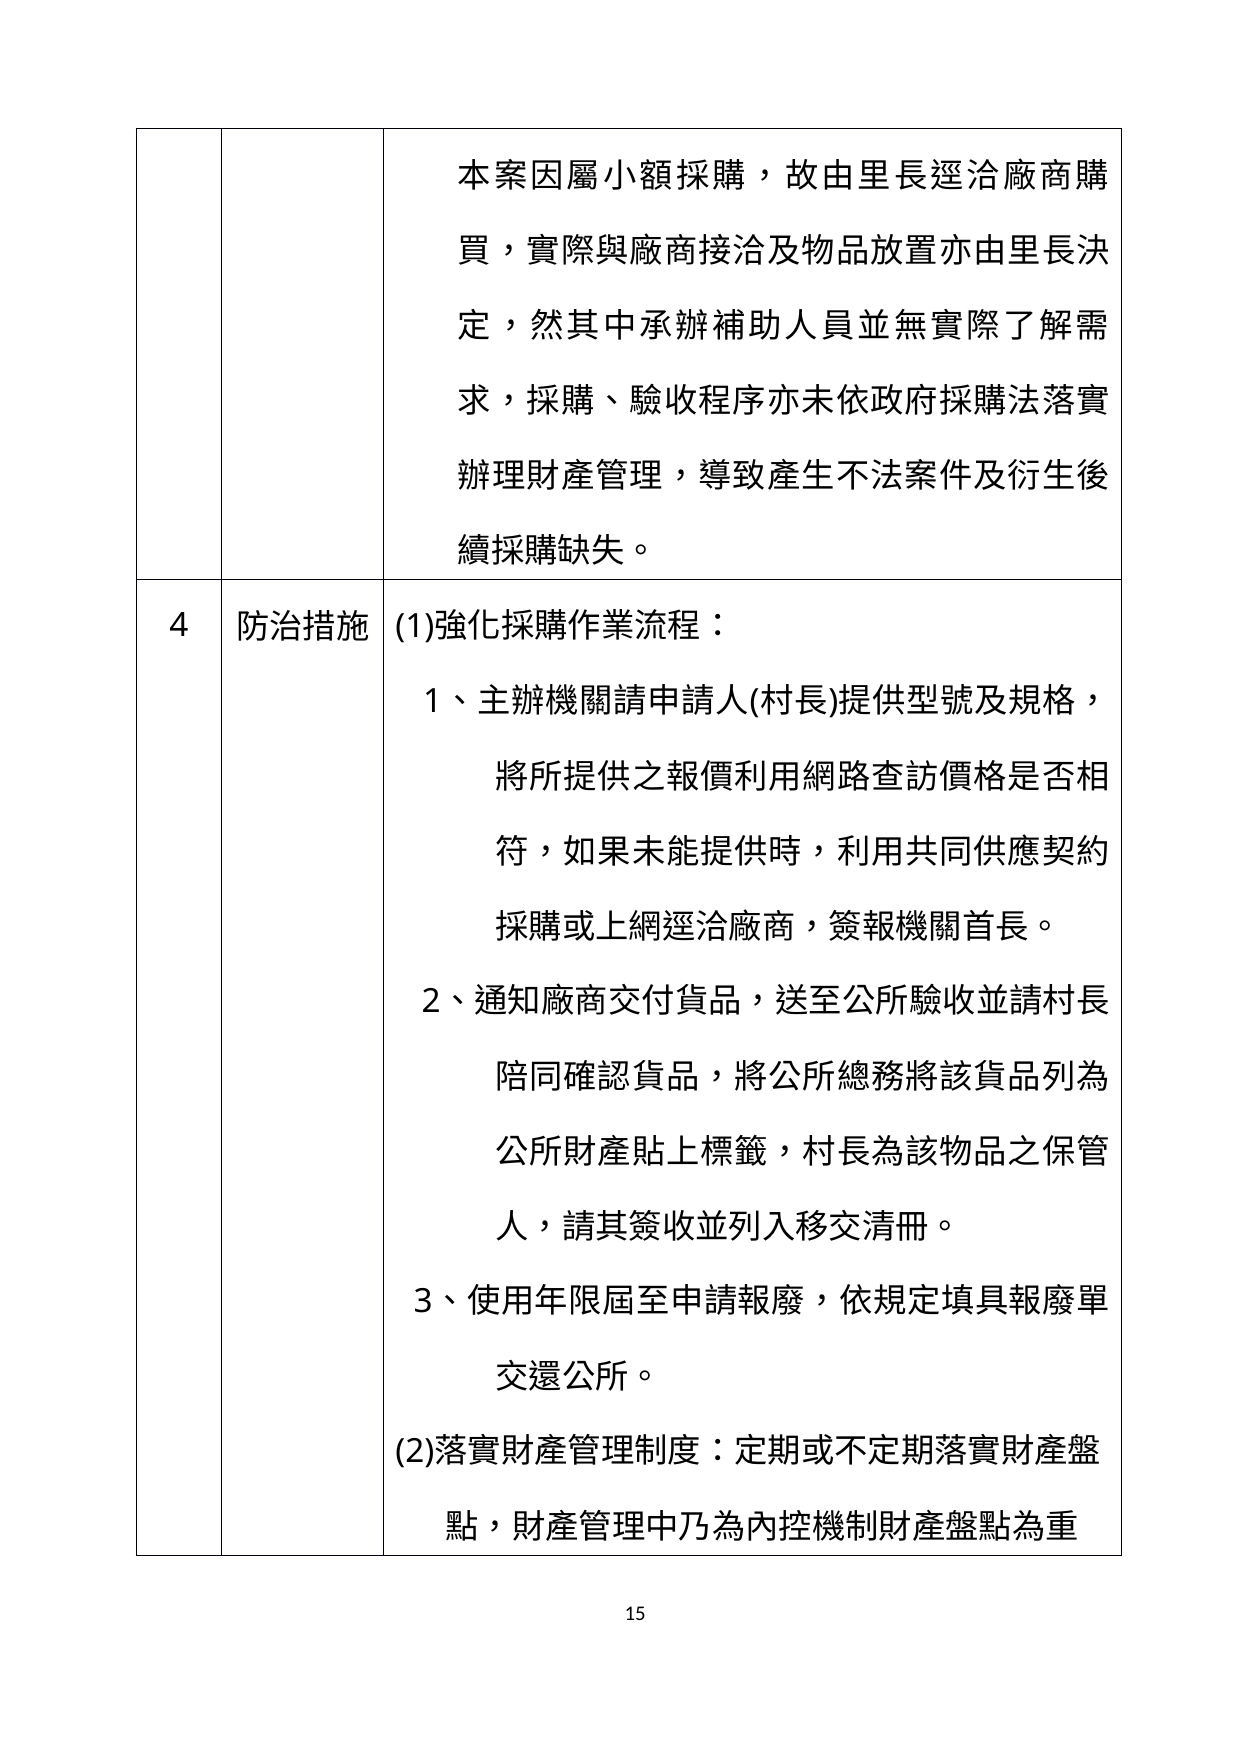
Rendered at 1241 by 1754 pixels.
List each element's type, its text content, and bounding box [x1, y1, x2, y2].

table_cell 本案因屬小額採購，故由里長逕洽廠商購買，實際與廠商接洽及物品放置亦由里長決定，然其中承辦補助人員並無實際了解需求，採購、驗收程序亦未依政府採購法落實辦理財產管理，導致產生不法案件及衍生後續採購缺失。 [384, 129, 1121, 579]
table_cell 防治措施 [222, 580, 383, 1555]
table_cell [137, 129, 221, 579]
table_cell [222, 129, 383, 579]
table_cell (1)強化採購作業流程： 1、主辦機關請申請人(村長)提供型號及規格，將所提供之報價利用網路查訪價格是否相符，如果未能提供時，利用共同供應契約採購或上網逕洽廠商，簽報機關首長。 2、通知廠商交付貨品，送至公所驗收並請村長陪同確認貨品，將公所總務將該貨品列為公所財產貼上標籤，村長為該物品之保管人，請其簽收並列入移交清冊。 3、使用年限屆至申請報廢，依規定填具報廢單交還公所。 (2)落實財產管理制度：定期或不定期落實財產盤點，財產管理中乃為內控機制財產盤點為重 [384, 580, 1121, 1555]
table_cell 4 [137, 580, 221, 1555]
